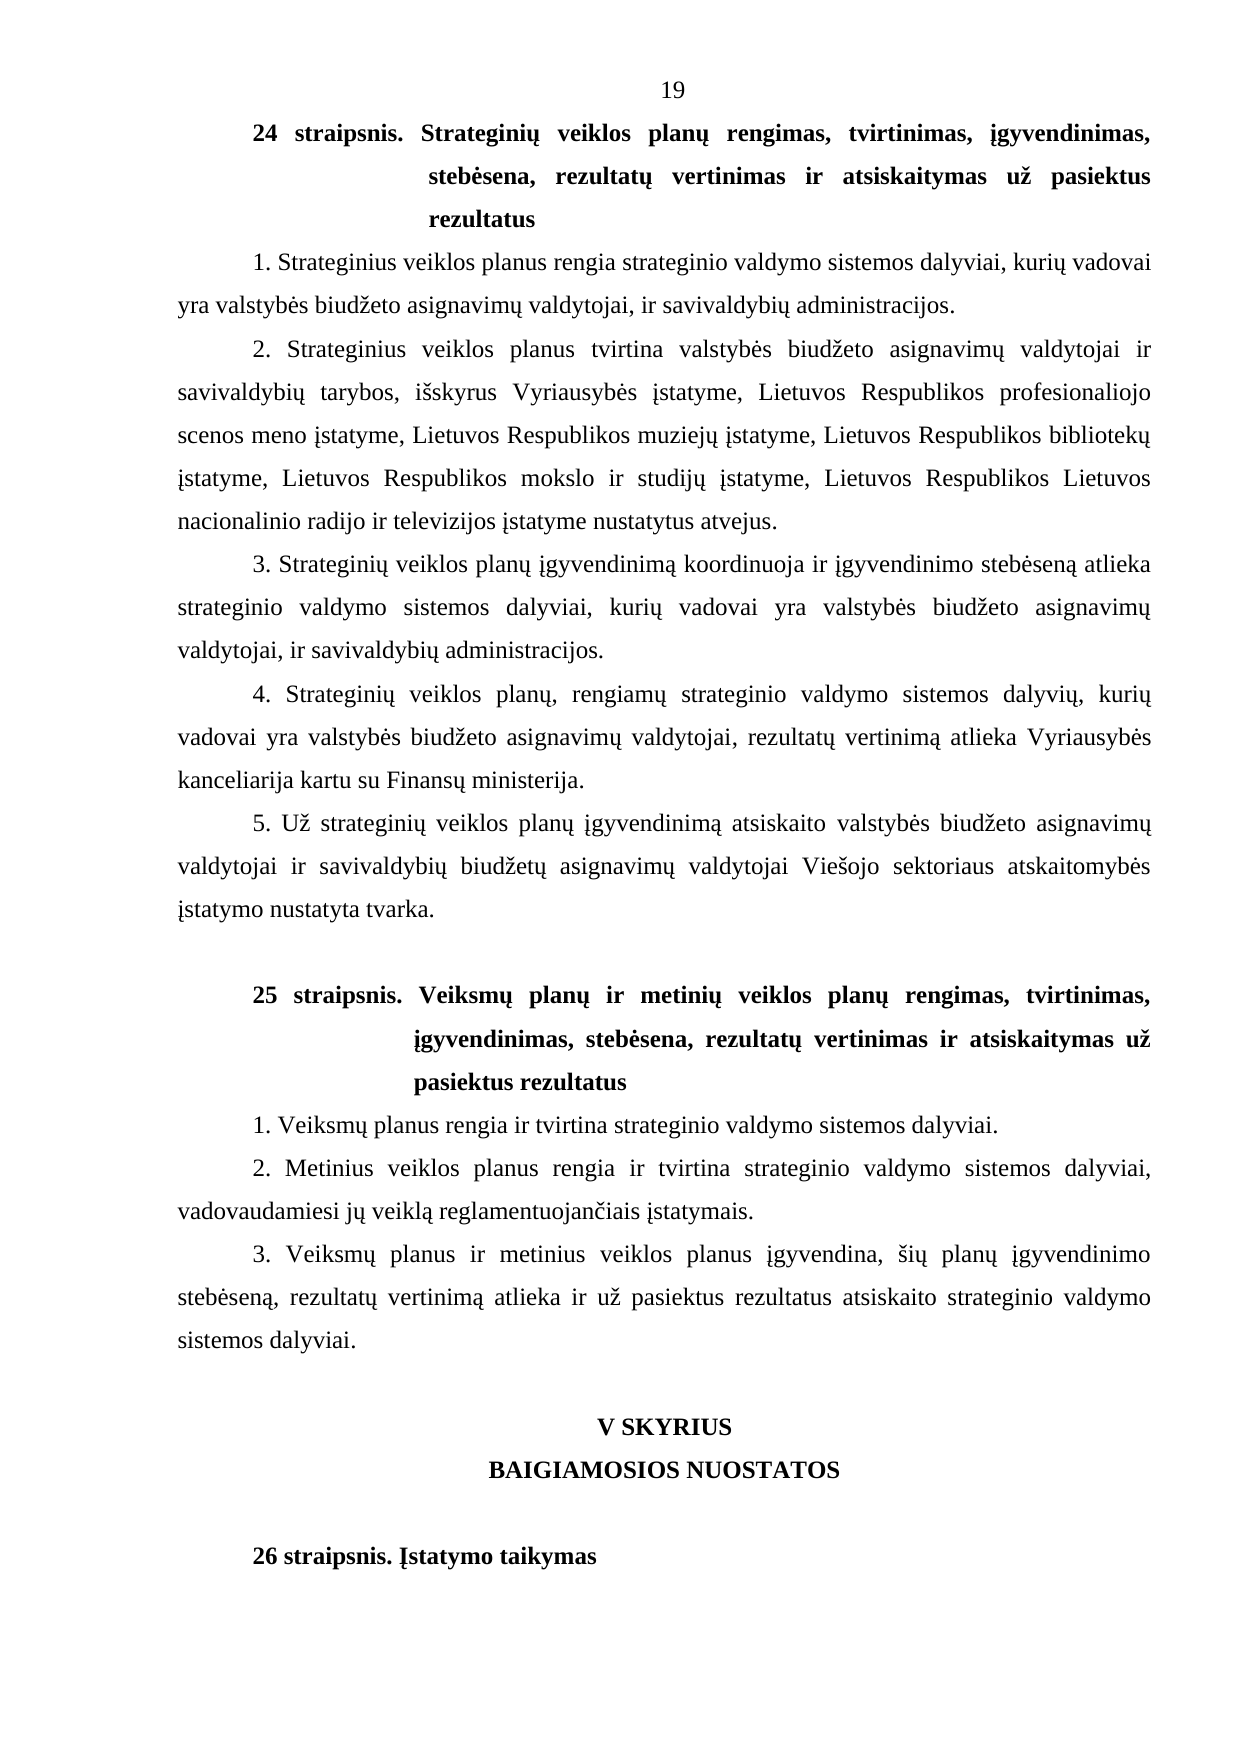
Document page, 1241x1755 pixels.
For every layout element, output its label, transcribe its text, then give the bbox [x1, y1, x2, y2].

text 25 straipsnis. Veiksmų planų ir metinių veiklos planų rengimas, tvirtinimas, įgyvendinimas, stebėsena, rezultatų vertinimas ir atsiskaitymas už pasiektus rezultatus [252, 981, 1152, 1096]
text 5. Už strateginių veiklos planų įgyvendinimą atsiskaito valstybės biudžeto asignavimų valdytojai ir savivaldybių biudžetų asignavimų valdytojai Viešojo sektoriaus atskaitomybės įstatymo nustatyta tvarka. [177, 808, 1152, 923]
text 2. Strateginius veiklos planus tvirtina valstybės biudžeto asignavimų valdytojai ir savivaldybių tarybos, išskyrus Vyriausybės įstatyme, Lietuvos Respublikos profesionaliojo scenos meno įstatyme, Lietuvos Respublikos muziejų įstatyme, Lietuvos Respublikos bibliotekų įstatyme, Lietuvos Respublikos mokslo ir studijų įstatyme, Lietuvos Respublikos Lietuvos nacionalinio radijo ir televizijos įstatyme nustatytus atvejus. [177, 334, 1152, 535]
text 26 straipsnis. Įstatymo taikymas [177, 1541, 1152, 1570]
text 3. Strateginių veiklos planų įgyvendinimą koordinuoja ir įgyvendinimo stebėseną atlieka strateginio valdymo sistemos dalyviai, kurių vadovai yra valstybės biudžeto asignavimų valdytojai, ir savivaldybių administracijos. [177, 549, 1152, 664]
text V SKYRIUS [177, 1412, 1152, 1441]
text 1. Strateginius veiklos planus rengia strateginio valdymo sistemos dalyviai, kurių vadovai yra valstybės biudžeto asignavimų valdytojai, ir savivaldybių administracijos. [177, 247, 1152, 319]
text 24 straipsnis. Strateginių veiklos planų rengimas, tvirtinimas, įgyvendinimas, stebėsena, rezultatų vertinimas ir atsiskaitymas už pasiektus rezultatus [252, 118, 1152, 233]
text 4. Strateginių veiklos planų, rengiamų strateginio valdymo sistemos dalyvių, kurių vadovai yra valstybės biudžeto asignavimų valdytojai, rezultatų vertinimą atlieka Vyriausybės kanceliarija kartu su Finansų ministerija. [177, 679, 1152, 794]
text 3. Veiksmų planus ir metinius veiklos planus įgyvendina, šių planų įgyvendinimo stebėseną, rezultatų vertinimą atlieka ir už pasiektus rezultatus atsiskaito strateginio valdymo sistemos dalyviai. [177, 1239, 1152, 1354]
text 1. Veiksmų planus rengia ir tvirtina strateginio valdymo sistemos dalyviai. [177, 1110, 1152, 1139]
text Baigiamosios nuostatos [177, 1455, 1152, 1484]
text 2. Metinius veiklos planus rengia ir tvirtina strateginio valdymo sistemos dalyviai, vadovaudamiesi jų veiklą reglamentuojančiais įstatymais. [177, 1153, 1152, 1225]
